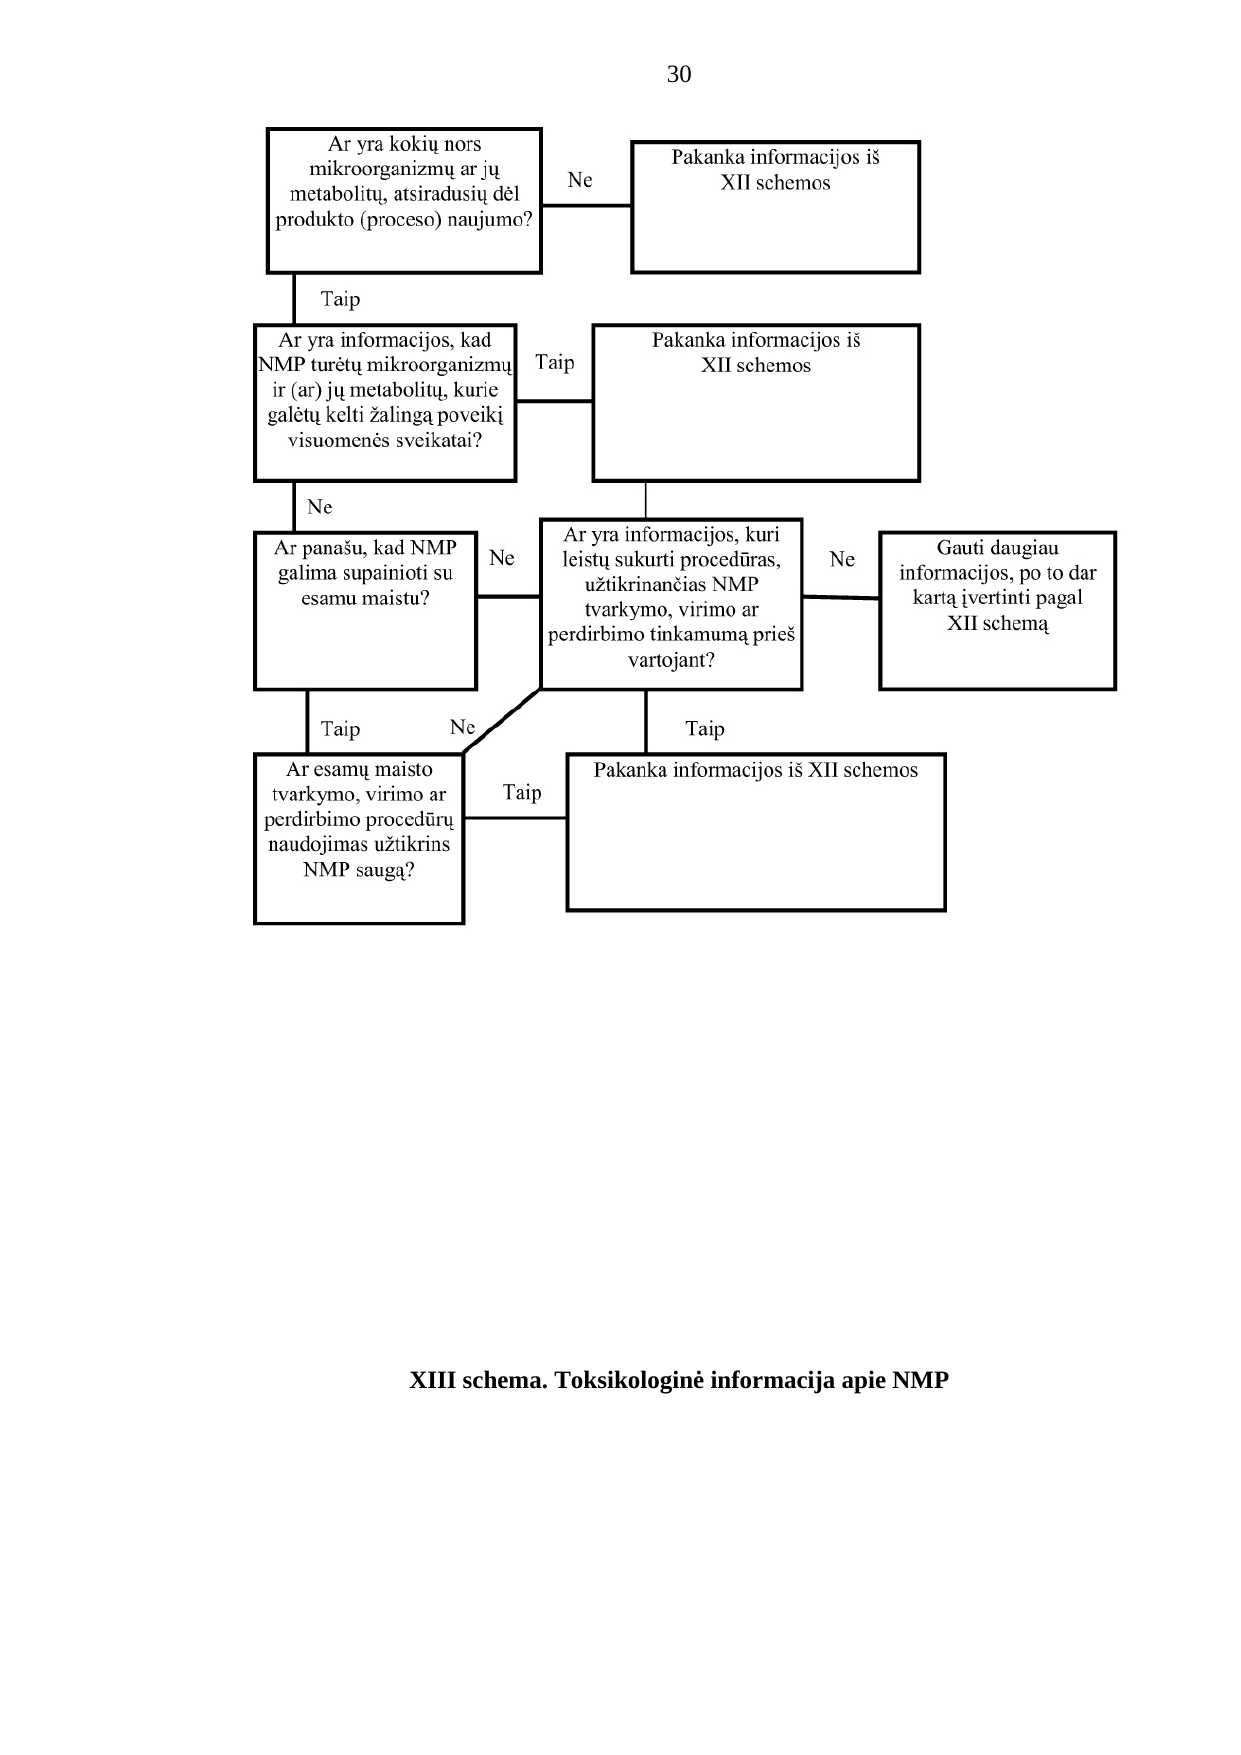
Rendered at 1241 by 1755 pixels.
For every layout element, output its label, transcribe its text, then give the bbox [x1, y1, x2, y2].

text XIII schema. Toksikologinė informacija apie NMP [177, 1366, 1181, 1394]
